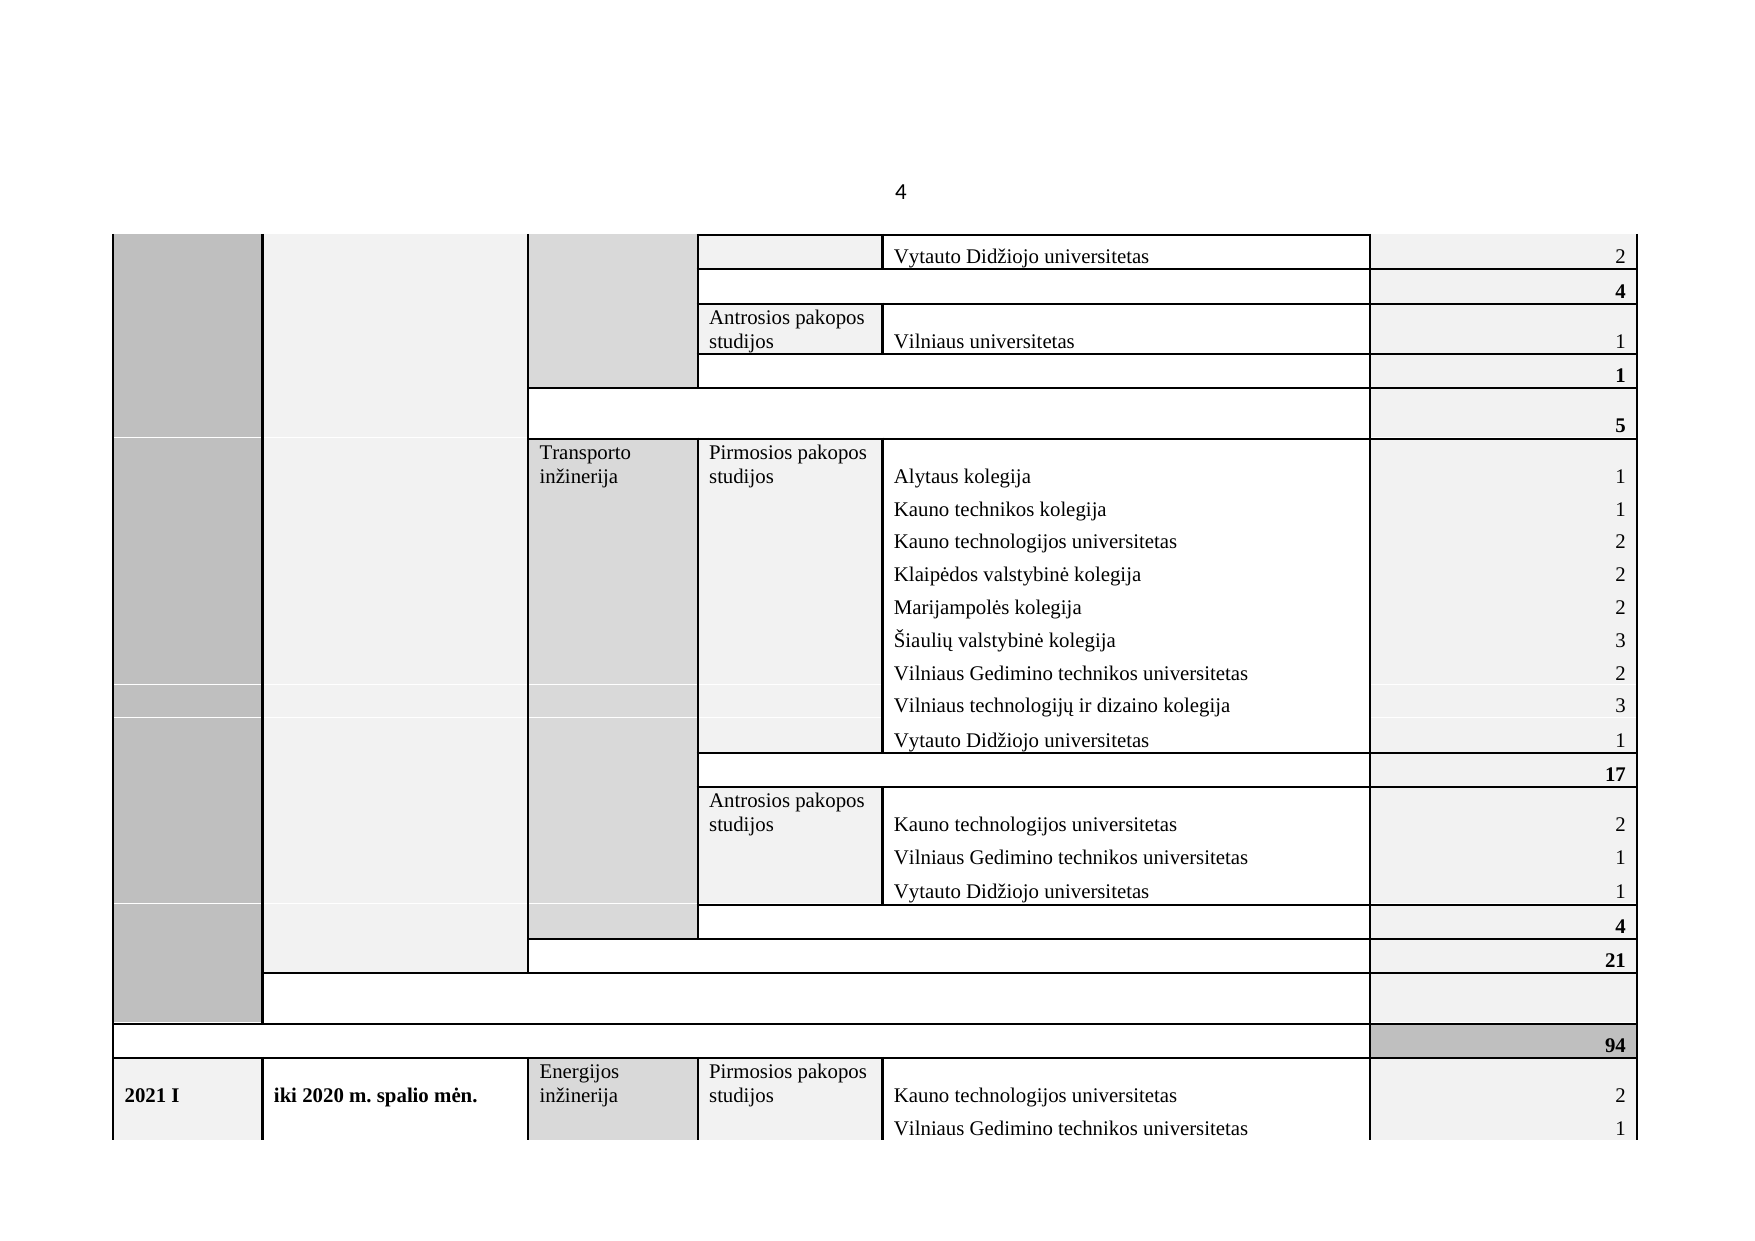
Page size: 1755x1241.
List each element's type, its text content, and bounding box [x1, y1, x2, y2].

table_cell [114, 488, 261, 521]
table_cell [264, 869, 527, 903]
table_cell [264, 685, 527, 717]
table_cell [264, 836, 527, 869]
table_cell [114, 718, 261, 752]
table_cell [883, 1025, 1369, 1057]
table_cell [114, 972, 261, 1022]
table_cell [114, 938, 261, 972]
table_cell [699, 553, 881, 586]
table_cell 21 [1371, 940, 1636, 972]
table_cell [264, 268, 527, 303]
table_cell [529, 553, 697, 586]
table_cell [883, 940, 1369, 972]
table_cell 5 [1371, 389, 1636, 437]
table_cell [529, 752, 697, 786]
table_cell [114, 869, 261, 903]
table_cell Šiaulių valstybinė kolegija [884, 619, 1369, 652]
table_cell Klaipėdos valstybinė kolegija [884, 553, 1369, 586]
table_cell 1 [1371, 355, 1636, 387]
table_cell [114, 303, 261, 353]
table_cell 1 [1371, 488, 1636, 521]
table_cell Antrosios pakopos studijos Suma [699, 906, 1369, 938]
table_cell Kauno technikos kolegija [884, 488, 1369, 521]
table_cell Antrosios pakopos studijos [699, 305, 881, 353]
table_cell [528, 974, 698, 1022]
table_cell 1 [1371, 440, 1636, 488]
table_cell [529, 786, 697, 836]
table_cell [114, 786, 261, 836]
table_cell [699, 836, 881, 869]
table_cell [114, 904, 261, 938]
table_cell [114, 353, 261, 387]
table_cell [264, 652, 527, 684]
table_cell 1 [1371, 836, 1636, 869]
table_cell [698, 389, 882, 437]
table_cell [114, 685, 261, 717]
table_cell [264, 904, 527, 938]
table_cell 1 [1371, 869, 1636, 903]
table_cell 3 [1371, 619, 1636, 652]
table_cell Vilniaus Gedimino technikos universitetas [884, 836, 1369, 869]
table_cell 1 [1371, 1107, 1636, 1140]
table_cell 94 [1371, 1025, 1636, 1057]
table_cell [699, 1107, 881, 1140]
table_cell [529, 619, 697, 652]
table_cell [114, 1107, 261, 1140]
table_cell Energijos inžinerija [529, 1059, 697, 1107]
table_cell [699, 718, 881, 752]
table_cell Kauno technologijos universitetas [884, 521, 1369, 553]
table_cell 94 [1371, 974, 1636, 1022]
table_cell [114, 619, 261, 652]
table_cell Marijampolės kolegija [884, 586, 1369, 619]
table_cell [699, 685, 881, 717]
table_cell [529, 234, 697, 268]
table_cell [529, 652, 697, 684]
table_cell Pirmosios pakopos studijos Suma [699, 270, 1369, 303]
table_cell [114, 268, 261, 303]
table_cell 3 [1371, 685, 1636, 717]
table_cell [114, 521, 261, 553]
table_cell [883, 389, 1369, 437]
table_cell [699, 619, 881, 652]
table_cell [114, 387, 261, 437]
table_cell [264, 438, 527, 488]
table_cell 2 [1371, 586, 1636, 619]
table_cell 2021 I [114, 1059, 261, 1107]
table_cell [529, 836, 697, 869]
table_cell Vilniaus Gedimino technikos universitetas [884, 1107, 1369, 1140]
table_cell Pirmosios pakopos studijos [699, 440, 881, 488]
table_cell Pirmosios pakopos studijos Suma [699, 754, 1369, 786]
table_cell Kauno technologijos universitetas [884, 1059, 1369, 1107]
table_cell [528, 1025, 698, 1057]
table_cell 1 [1371, 718, 1636, 752]
table_cell 17 [1371, 754, 1636, 786]
table_cell [699, 652, 881, 684]
table_cell [264, 387, 527, 437]
table_cell [264, 586, 527, 619]
table_cell Vytauto Didžiojo universitetas [884, 718, 1369, 752]
table_cell [529, 718, 697, 752]
table_cell [529, 353, 697, 387]
table_cell [264, 521, 527, 553]
table_cell [114, 438, 261, 488]
table_cell [264, 553, 527, 586]
table_cell iki 2020 m. spalio mėn. [264, 1059, 527, 1107]
table_cell 2020 II Suma [114, 1025, 262, 1057]
table_cell [529, 268, 697, 303]
table_cell 2 [1371, 1059, 1636, 1107]
table_cell [699, 869, 881, 903]
table_cell Antrosios pakopos studijos [699, 788, 881, 836]
table_cell [264, 938, 527, 972]
table_cell [264, 1107, 527, 1140]
table_cell Transporto inžinerija [529, 440, 697, 488]
table_cell [529, 521, 697, 553]
table_cell [264, 303, 527, 353]
table_cell 4 [1371, 270, 1636, 303]
table_cell [114, 752, 261, 786]
table_cell Vytauto Didžiojo universitetas [884, 869, 1369, 903]
table_cell [263, 1025, 528, 1057]
table_cell [699, 586, 881, 619]
table_cell Vilniaus universitetas [884, 305, 1369, 353]
table_cell [529, 586, 697, 619]
table_cell iki 2020 m. rugsėjo 15 d. Suma [264, 974, 528, 1022]
table_cell 2 [1371, 521, 1636, 553]
table_cell Kauno technologijos universitetas [884, 788, 1369, 836]
table_cell 1 [1371, 305, 1636, 353]
table_cell [114, 553, 261, 586]
table_cell [699, 521, 881, 553]
table_cell [883, 974, 1369, 1022]
table_cell [529, 488, 697, 521]
table_cell [264, 752, 527, 786]
table_cell [529, 303, 697, 353]
table_cell [264, 234, 527, 268]
table_cell Vilniaus technologijų ir dizaino kolegija [884, 685, 1369, 717]
table_cell 4 [1371, 906, 1636, 938]
table_cell 2 [1371, 652, 1636, 684]
table_cell [699, 488, 881, 521]
table_cell 2 [1371, 788, 1636, 836]
table_cell [264, 353, 527, 387]
table_cell Pirmosios pakopos studijos [699, 1059, 881, 1107]
table_cell [698, 1025, 882, 1057]
table_cell [114, 586, 261, 619]
table_cell 2 [1371, 234, 1636, 268]
table_cell [114, 652, 261, 684]
table_cell [264, 786, 527, 836]
table_cell Vytauto Didžiojo universitetas [884, 236, 1369, 268]
table_cell [114, 234, 261, 268]
table_cell [529, 1107, 697, 1140]
table_cell [114, 836, 261, 869]
table_cell Alytaus kolegija [884, 440, 1369, 488]
table_cell 2 [1371, 553, 1636, 586]
table_cell [264, 718, 527, 752]
table_cell [264, 619, 527, 652]
table_cell [529, 904, 697, 938]
table_cell [264, 488, 527, 521]
table_cell Regiono studijos Suma [529, 389, 698, 437]
table_cell [698, 974, 882, 1022]
table_cell [699, 236, 881, 268]
table_cell [529, 685, 697, 717]
table_cell Antrosios pakopos studijos Suma [699, 355, 1369, 387]
table_cell [529, 869, 697, 903]
table_cell Vilniaus Gedimino technikos universitetas [884, 652, 1369, 684]
table_cell Transporto inžinerija Suma [529, 940, 882, 972]
